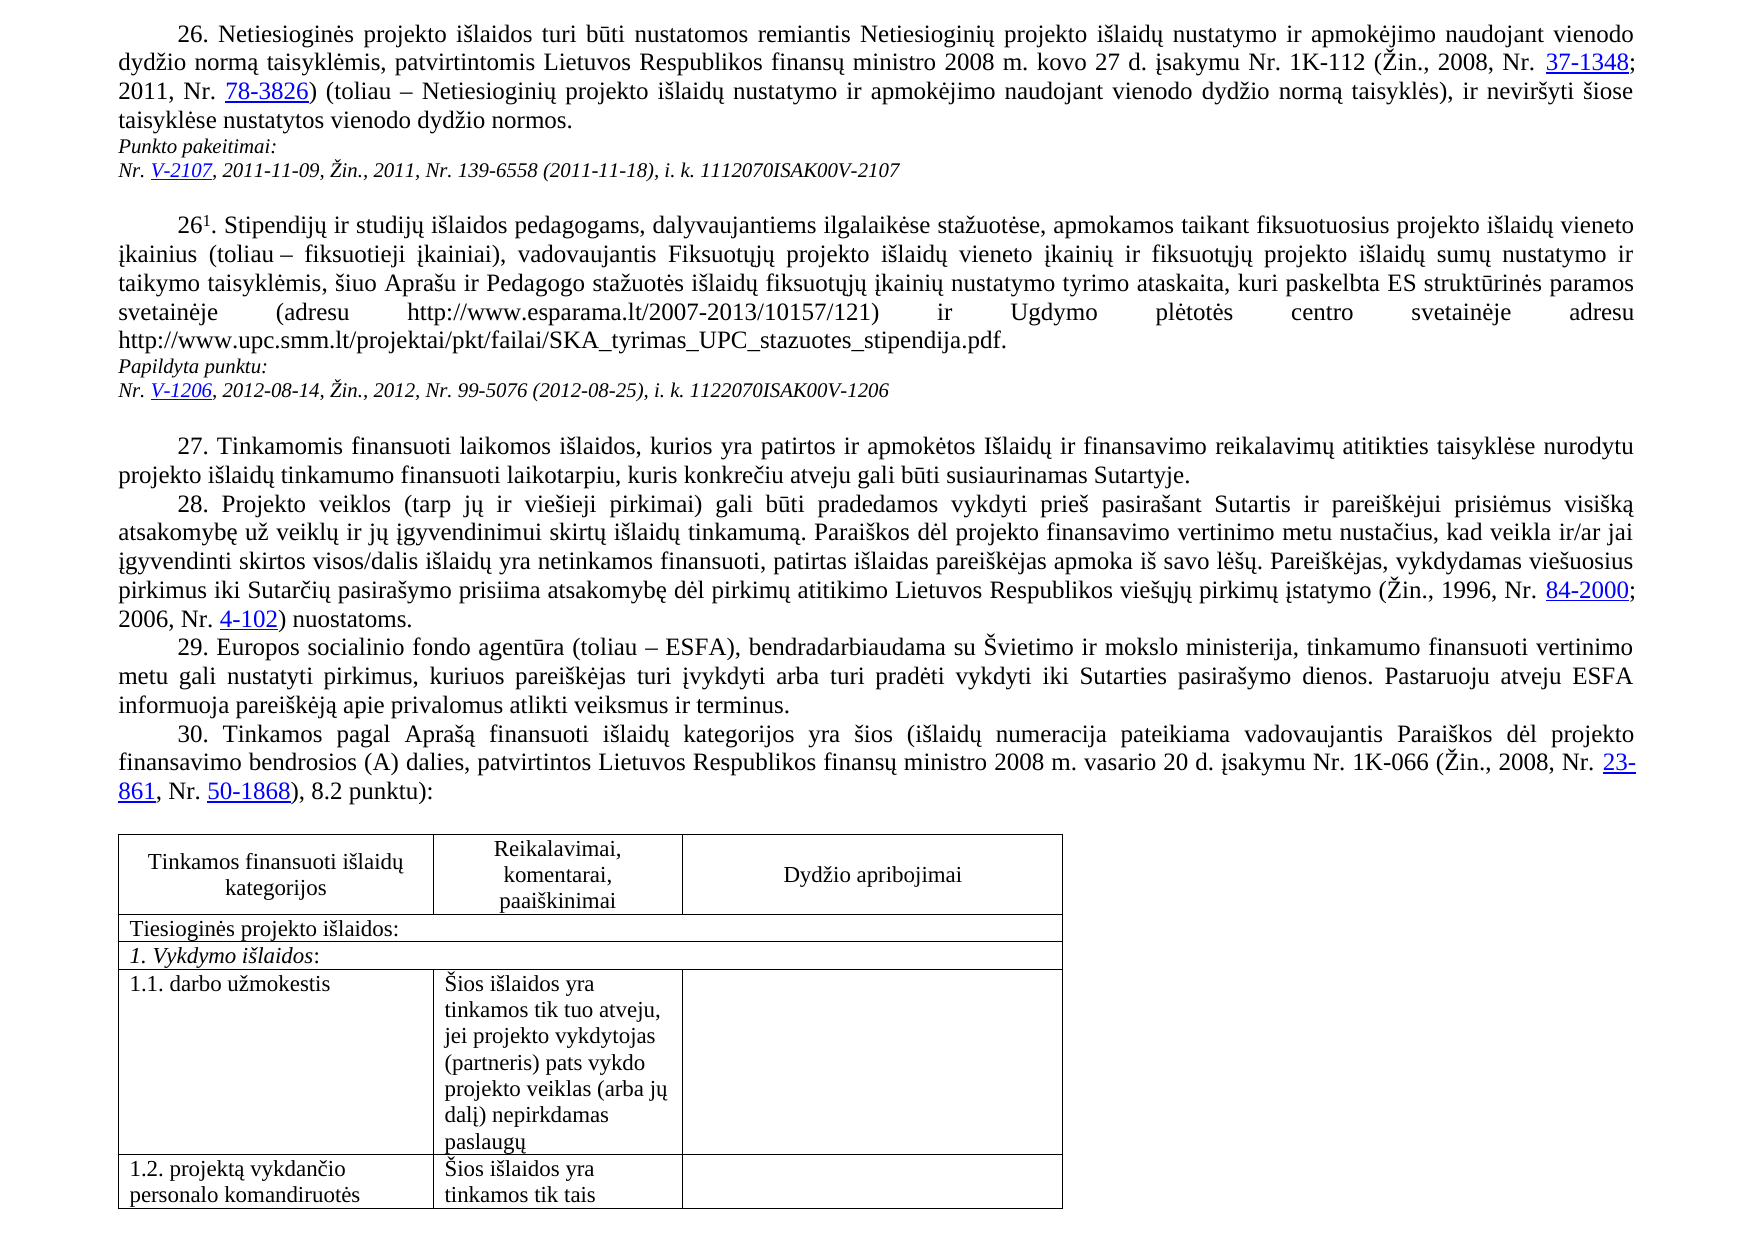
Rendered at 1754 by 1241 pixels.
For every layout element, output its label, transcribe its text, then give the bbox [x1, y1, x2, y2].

text 30. Tinkamos pagal Aprašą finansuoti išlaidų kategorijos yra šios (išlaidų numeracija pateikiama vadovaujantis Paraiškos dėl projekto finansavimo bendrosios (A) dalies, patvirtintos Lietuvos Respublikos finansų ministro 2008 m. vasario 20 d. įsakymu Nr. 1K-066 (Žin., 2008, Nr. 23-861, Nr. 50-1868), 8.2 punktu): [118, 719, 1636, 805]
text 28. Projekto veiklos (tarp jų ir viešieji pirkimai) gali būti pradedamos vykdyti prieš pasirašant Sutartis ir pareiškėjui prisiėmus visišką atsakomybę už veiklų ir jų įgyvendinimui skirtų išlaidų tinkamumą. Paraiškos dėl projekto finansavimo vertinimo metu nustačius, kad veikla ir/ar jai įgyvendinti skirtos visos/dalis išlaidų yra netinkamos finansuoti, patirtas išlaidas pareiškėjas apmoka iš savo lėšų. Pareiškėjas, vykdydamas viešuosius pirkimus iki Sutarčių pasirašymo prisiima atsakomybę dėl pirkimų atitikimo Lietuvos Respublikos viešųjų pirkimų įstatymo (Žin., 1996, Nr. 84-2000; 2006, Nr. 4-102) nuostatoms. [118, 489, 1636, 632]
table_header Tinkamos finansuoti išlaidų kategorijos [119, 835, 433, 914]
table_cell Šios išlaidos yra tinkamos tik tais [434, 1155, 682, 1208]
table_header Dydžio apribojimai [683, 835, 1062, 914]
table_cell 1.2. projektą vykdančio personalo komandiruotės [119, 1155, 433, 1208]
table_cell [683, 970, 1062, 1154]
table_cell Tiesioginės projekto išlaidos: [119, 915, 1062, 941]
text 27. Tinkamomis finansuoti laikomos išlaidos, kurios yra patirtos ir apmokėtos Išlaidų ir finansavimo reikalavimų atitikties taisyklėse nurodytu projekto išlaidų tinkamumo finansuoti laikotarpiu, kuris konkrečiu atveju gali būti susiaurinamas Sutartyje. [118, 431, 1636, 489]
text Papildyta punktu: [118, 354, 1636, 378]
text Punkto pakeitimai: [118, 134, 1636, 158]
text 29. Europos socialinio fondo agentūra (toliau – ESFA), bendradarbiaudama su Švietimo ir mokslo ministerija, tinkamumo finansuoti vertinimo metu gali nustatyti pirkimus, kuriuos pareiškėjas turi įvykdyti arba turi pradėti vykdyti iki Sutarties pasirašymo dienos. Pastaruoju atveju ESFA informuoja pareiškėją apie privalomus atlikti veiksmus ir terminus. [118, 632, 1636, 719]
table_cell Šios išlaidos yra tinkamos tik tuo atveju, jei projekto vykdytojas (partneris) pats vykdo projekto veiklas (arba jų dalį) nepirkdamas paslaugų [434, 970, 682, 1154]
text Nr. V-1206, 2012-08-14, Žin., 2012, Nr. 99-5076 (2012-08-25), i. k. 1122070ISAK00V-1206 [118, 378, 1636, 402]
table_cell 1. Vykdymo išlaidos: [119, 942, 1062, 969]
text 261. Stipendijų ir studijų išlaidos pedagogams, dalyvaujantiems ilgalaikėse stažuotėse, apmokamos taikant fiksuotuosius projekto išlaidų vieneto įkainius (toliau – fiksuotieji įkainiai), vadovaujantis Fiksuotųjų projekto išlaidų vieneto įkainių ir fiksuotųjų projekto išlaidų sumų nustatymo ir taikymo taisyklėmis, šiuo Aprašu ir Pedagogo stažuotės išlaidų fiksuotųjų įkainių nustatymo tyrimo ataskaita, kuri paskelbta ES struktūrinės paramos svetainėje (adresu http://www.esparama.lt/2007-2013/10157/121) ir Ugdymo plėtotės centro svetainėje adresu http://www.upc.smm.lt/projektai/pkt/failai/SKA_tyrimas_UPC_stazuotes_stipendija.pdf. [118, 211, 1636, 354]
text 26. Netiesioginės projekto išlaidos turi būti nustatomos remiantis Netiesioginių projekto išlaidų nustatymo ir apmokėjimo naudojant vienodo dydžio normą taisyklėmis, patvirtintomis Lietuvos Respublikos finansų ministro 2008 m. kovo 27 d. įsakymu Nr. 1K-112 (Žin., 2008, Nr. 37-1348; 2011, Nr. 78-3826) (toliau – Netiesioginių projekto išlaidų nustatymo ir apmokėjimo naudojant vienodo dydžio normą taisyklės), ir neviršyti šiose taisyklėse nustatytos vienodo dydžio normos. [118, 19, 1636, 134]
table_header Reikalavimai, komentarai, paaiškinimai [434, 835, 682, 914]
table_cell [683, 1155, 1062, 1208]
table_cell 1.1. darbo užmokestis [119, 970, 433, 1154]
text Nr. V-2107, 2011-11-09, Žin., 2011, Nr. 139-6558 (2011-11-18), i. k. 1112070ISAK00V-2107 [118, 158, 1636, 182]
